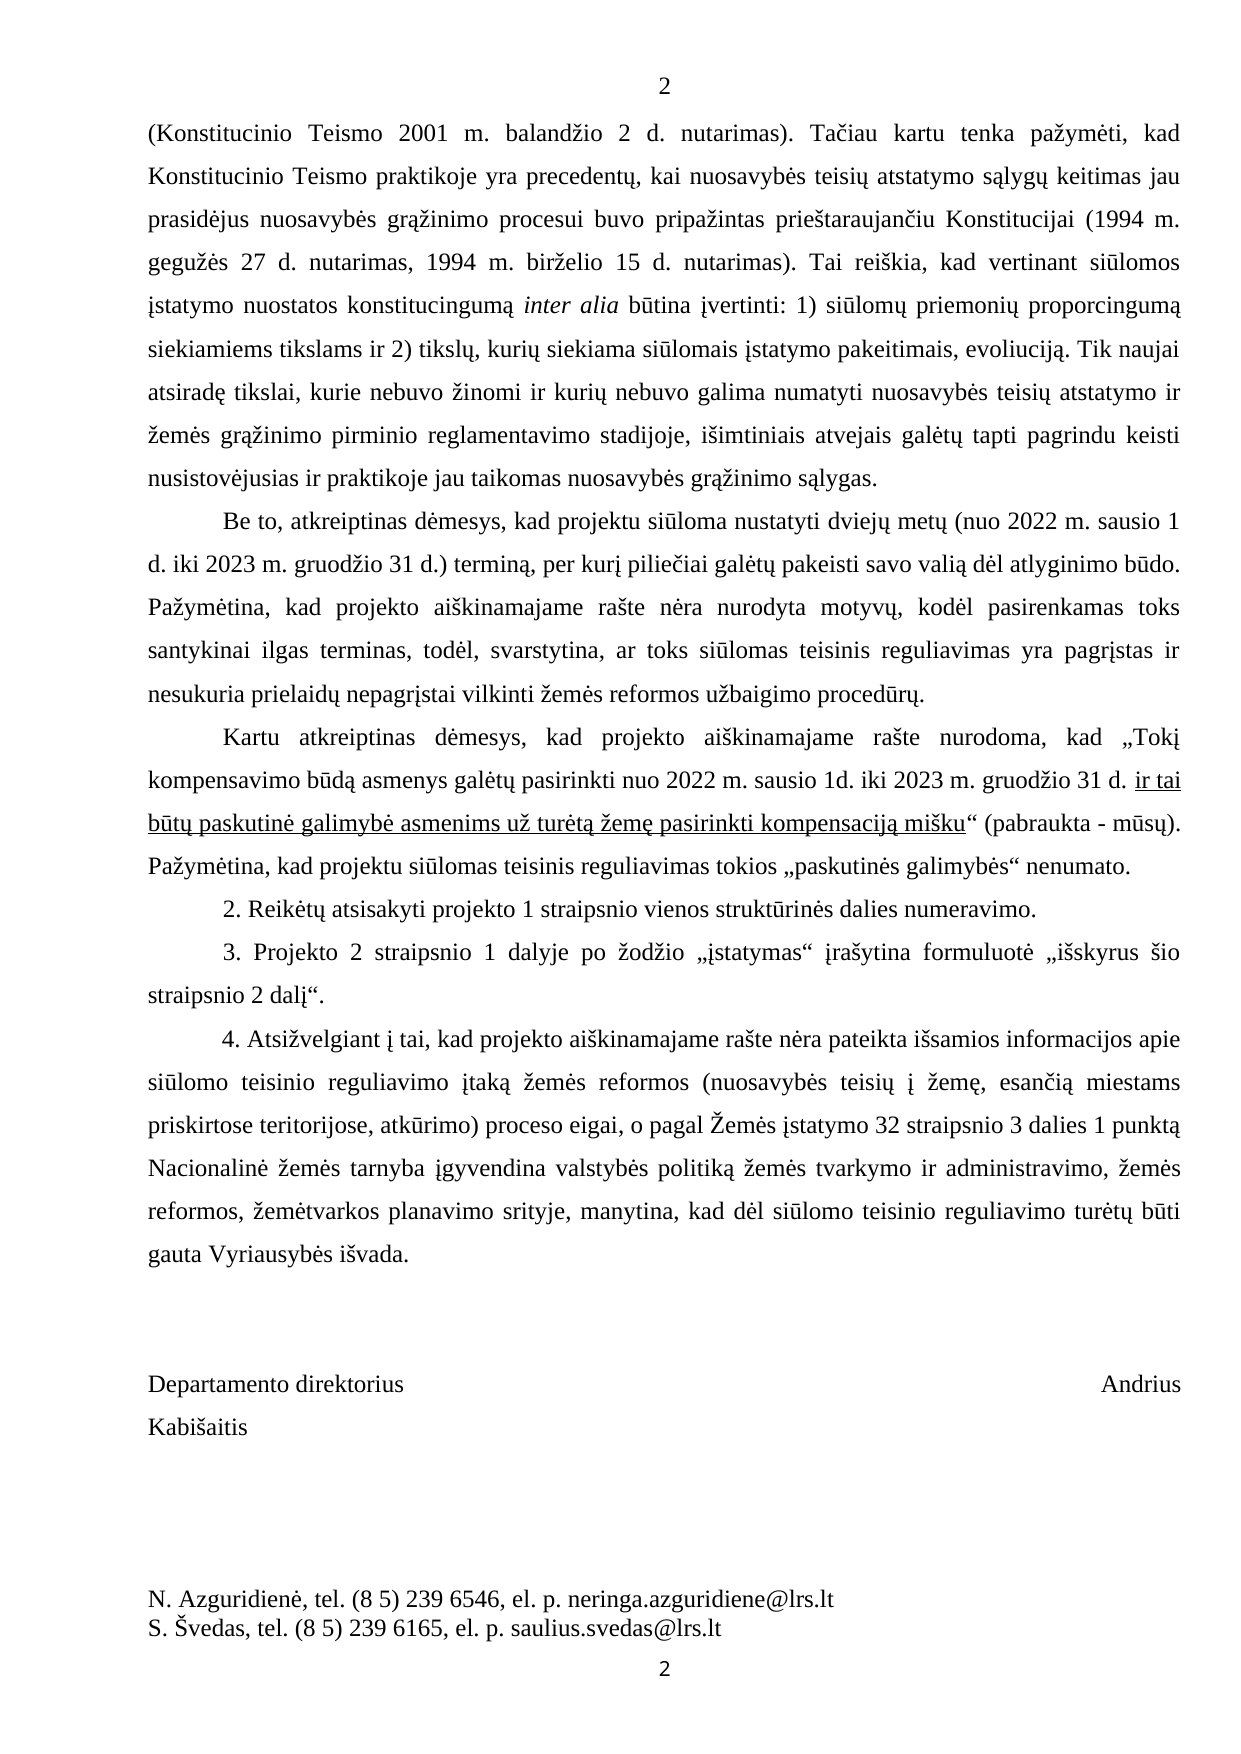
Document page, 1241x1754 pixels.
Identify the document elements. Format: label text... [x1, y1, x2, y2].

text 3. Projekto 2 straipsnio 1 dalyje po žodžio „įstatymas“ įrašytina formuluotė „išskyrus šio straipsnio 2 dalį“. [148, 937, 1181, 1009]
text Kartu atkreiptinas dėmesys, kad projekto aiškinamajame rašte nurodoma, kad „Tokį kompensavimo būdą asmenys galėtų pasirinkti nuo 2022 m. sausio 1d. iki 2023 m. gruodžio 31 d. ir tai būtų paskutinė galimybė asmenims už turėtą žemę pasirinkti kompensaciją mišku“ (pabraukta - mūsų). Pažymėtina, kad projektu siūlomas teisinis reguliavimas tokios „paskutinės galimybės“ nenumato. [148, 722, 1181, 880]
text Departamento direktorius Andrius Kabišaitis [148, 1369, 1181, 1441]
text S. Švedas, tel. (8 5) 239 6165, el. p. saulius.svedas@lrs.lt [148, 1613, 1181, 1642]
text Be to, atkreiptinas dėmesys, kad projektu siūloma nustatyti dviejų metų (nuo 2022 m. sausio 1 d. iki 2023 m. gruodžio 31 d.) terminą, per kurį piliečiai galėtų pakeisti savo valią dėl atlyginimo būdo. Pažymėtina, kad projekto aiškinamajame rašte nėra nurodyta motyvų, kodėl pasirenkamas toks santykinai ilgas terminas, todėl, svarstytina, ar toks siūlomas teisinis reguliavimas yra pagrįstas ir nesukuria prielaidų nepagrįstai vilkinti žemės reformos užbaigimo procedūrų. [148, 506, 1181, 707]
text 2. Reikėtų atsisakyti projekto 1 straipsnio vienos struktūrinės dalies numeravimo. [148, 894, 1181, 923]
text N. Azguridienė, tel. (8 5) 239 6546, el. p. neringa.azguridiene@lrs.lt [148, 1584, 1181, 1613]
text 4. Atsižvelgiant į tai, kad projekto aiškinamajame rašte nėra pateikta išsamios informacijos apie siūlomo teisinio reguliavimo įtaką žemės reformos (nuosavybės teisių į žemę, esančią miestams priskirtose teritorijose, atkūrimo) proceso eigai, o pagal Žemės įstatymo 32 straipsnio 3 dalies 1 punktą Nacionalinė žemės tarnyba įgyvendina valstybės politiką žemės tvarkymo ir administravimo, žemės reformos, žemėtvarkos planavimo srityje, manytina, kad dėl siūlomo teisinio reguliavimo turėtų būti gauta Vyriausybės išvada. [148, 1024, 1181, 1268]
text (Konstitucinio Teismo 2001 m. balandžio 2 d. nutarimas). Tačiau kartu tenka pažymėti, kad Konstitucinio Teismo praktikoje yra precedentų, kai nuosavybės teisių atstatymo sąlygų keitimas jau prasidėjus nuosavybės grąžinimo procesui buvo pripažintas prieštaraujančiu Konstitucijai (1994 m. gegužės 27 d. nutarimas, 1994 m. birželio 15 d. nutarimas). Tai reiškia, kad vertinant siūlomos įstatymo nuostatos konstitucingumą inter alia būtina įvertinti: 1) siūlomų priemonių proporcingumą siekiamiems tikslams ir 2) tikslų, kurių siekiama siūlomais įstatymo pakeitimais, evoliuciją. Tik naujai atsiradę tikslai, kurie nebuvo žinomi ir kurių nebuvo galima numatyti nuosavybės teisių atstatymo ir žemės grąžinimo pirminio reglamentavimo stadijoje, išimtiniais atvejais galėtų tapti pagrindu keisti nusistovėjusias ir praktikoje jau taikomas nuosavybės grąžinimo sąlygas. [148, 118, 1181, 492]
